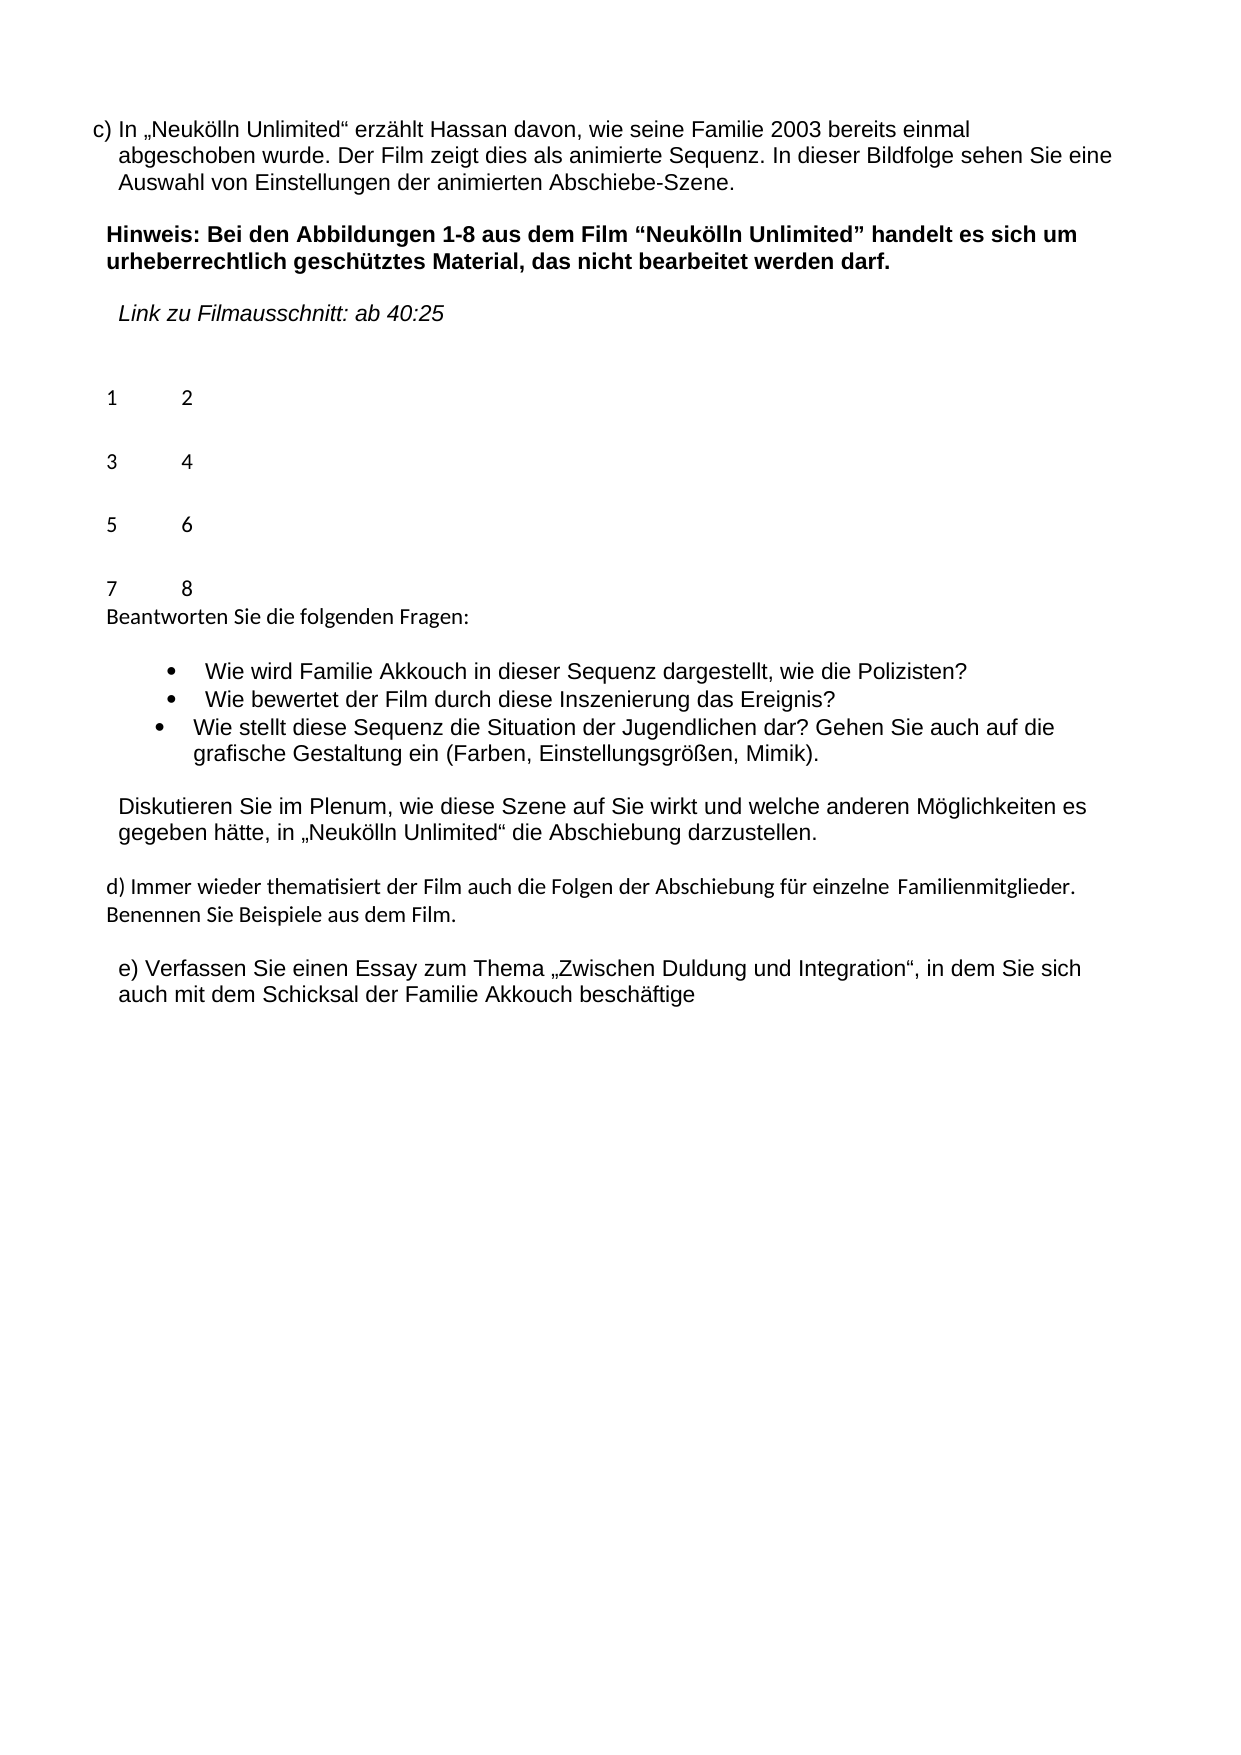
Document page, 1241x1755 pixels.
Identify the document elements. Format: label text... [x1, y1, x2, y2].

text d) Immer wieder thematisiert der Film auch die Folgen der Abschiebung für einzelne Familienmitglieder. Benennen Sie Beispiele aus dem Film. [106, 872, 1128, 928]
text Hinweis: Bei den Abbildungen 1-8 aus dem Film “Neukölln Unlimited” handelt es sich um urheberrechtlich geschütztes Material, das nicht bearbeitet werden darf. [106, 221, 1128, 274]
list Wie wird Familie Akkouch in dieser Sequenz dargestellt, wie die Polizisten? [167, 657, 1128, 685]
text 5 6 [106, 511, 1128, 538]
text Beantworten Sie die folgenden Fragen: [106, 602, 1128, 630]
list Wie stellt diese Sequenz die Situation der Jugendlichen dar? Gehen Sie auch auf die grafische Gestaltung ein (Farben, Einstellungsgrößen, Mimik). [156, 714, 1085, 767]
text Link zu Filmausschnitt: ab 40:25 [118, 300, 1128, 327]
text e) Verfassen Sie einen Essay zum Thema „Zwischen Duldung und Integration“, in dem Sie sich auch mit dem Schicksal der Familie Akkouch beschäftige [118, 954, 1128, 1007]
text 7 8 [106, 574, 1128, 602]
text gegeben hätte, in „Neukölln Unlimited“ die Abschiebung darzustellen. [118, 819, 1128, 846]
text Diskutieren Sie im Plenum, wie diese Szene auf Sie wirkt und welche anderen Möglichkeiten es [118, 793, 1128, 819]
list In „Neukölln Unlimited“ erzählt Hassan davon, wie seine Familie 2003 bereits einmal abgeschoben wurde. Der Film zeigt dies als animierte Sequenz. In dieser Bildfolge sehen Sie eine Auswahl von Einstellungen der animierten Abschiebe-Szene. [106, 116, 1113, 195]
text 3 4 [106, 447, 1128, 475]
list Wie bewertet der Film durch diese Inszenierung das Ereignis? [167, 685, 1128, 713]
text 1 2 [106, 383, 1128, 411]
